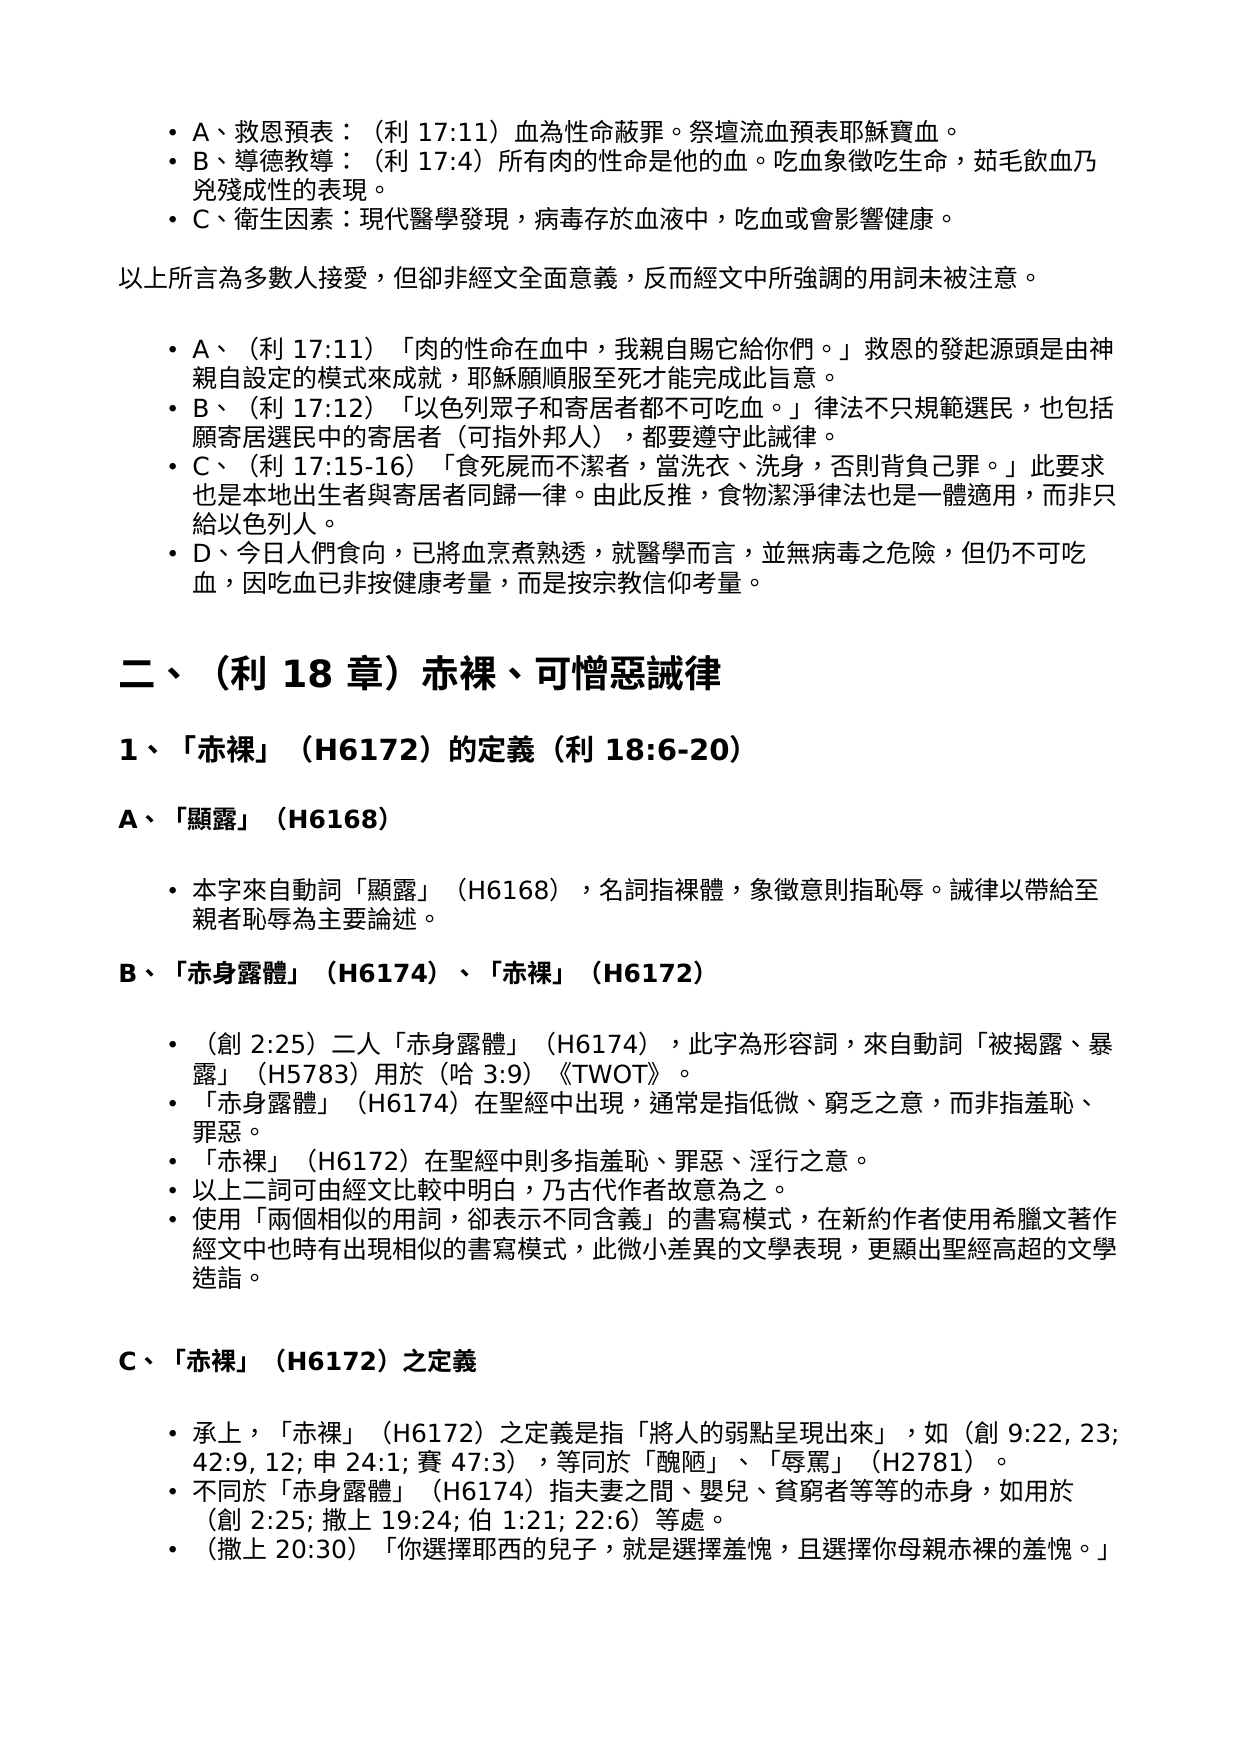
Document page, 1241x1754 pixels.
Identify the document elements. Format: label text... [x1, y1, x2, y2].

subtitle A、「顯露」（H6168） [118, 805, 1122, 834]
subtitle B、「赤身露體」（H6174）、「赤裸」（H6172） [118, 959, 1122, 989]
list 不同於「赤身露體」（H6174）指夫妻之間、嬰兒、貧窮者等等的赤身，如用於（創 2:25; 撒上 19:24; 伯 1:21; 22:6）等處。 [177, 1477, 1122, 1535]
list C、（利 17:15-16）「食死屍而不潔者，當洗衣、洗身，否則背負己罪。」此要求也是本地出生者與寄居者同歸一律。由此反推，食物潔淨律法也是一體適用，而非只給以色列人。 [177, 452, 1122, 539]
list 使用「兩個相似的用詞，卻表示不同含義」的書寫模式，在新約作者使用希臘文著作經文中也時有出現相似的書寫模式，此微小差異的文學表現，更顯出聖經高超的文學造詣。 [177, 1206, 1122, 1293]
list 本字來自動詞「顯露」（H6168），名詞指裸體，象徵意則指恥辱。誡律以帶給至親者恥辱為主要論述。 [177, 876, 1122, 934]
text 以上所言為多數人接愛，但卻非經文全面意義，反而經文中所強調的用詞未被注意。 [118, 264, 1122, 293]
list B、（利 17:12）「以色列眾子和寄居者都不可吃血。」律法不只規範選民，也包括願寄居選民中的寄居者（可指外邦人），都要遵守此誡律。 [177, 394, 1122, 452]
list 「赤裸」（H6172）在聖經中則多指羞恥、罪惡、淫行之意。 [177, 1147, 1122, 1176]
list 「赤身露體」（H6174）在聖經中出現，通常是指低微、窮乏之意，而非指羞恥、罪惡。 [177, 1089, 1122, 1147]
list A、救恩預表：（利 17:11）血為性命蔽罪。祭壇流血預表耶穌寶血。 [177, 118, 1122, 147]
subtitle 1、「赤裸」（H6172）的定義（利 18:6-20） [118, 733, 1122, 767]
list D、今日人們食向，已將血烹煮熟透，就醫學而言，並無病毒之危險，但仍不可吃血，因吃血已非按健康考量，而是按宗教信仰考量。 [177, 539, 1122, 598]
subtitle 二、（利 18 章）赤裸、可憎惡誡律 [118, 652, 1122, 696]
list A、（利 17:11）「肉的性命在血中，我親自賜它給你們。」救恩的發起源頭是由神親自設定的模式來成就，耶穌願順服至死才能完成此旨意。 [177, 335, 1122, 394]
subtitle C、「赤裸」（H6172）之定義 [118, 1348, 1122, 1377]
list （創 2:25）二人「赤身露體」（H6174），此字為形容詞，來自動詞「被揭露、暴露」（H5783）用於（哈 3:9）《TWOT》。 [177, 1031, 1122, 1089]
list B、導德教導：（利 17:4）所有肉的性命是他的血。吃血象徵吃生命，茹毛飲血乃兇殘成性的表現。 [177, 147, 1122, 206]
list C、衛生因素：現代醫學發現，病毒存於血液中，吃血或會影響健康。 [177, 206, 1122, 235]
list 以上二詞可由經文比較中明白，乃古代作者故意為之。 [177, 1176, 1122, 1206]
list （撒上 20:30）「你選擇耶西的兒子，就是選擇羞愧，且選擇你母親赤裸的羞愧。」 [177, 1535, 1122, 1564]
list 承上，「赤裸」（H6172）之定義是指「將人的弱點呈現出來」，如（創 9:22, 23; 42:9, 12; 申 24:1; 賽 47:3），等同於「醜陋」、「辱罵」（H2781）。 [177, 1419, 1122, 1477]
